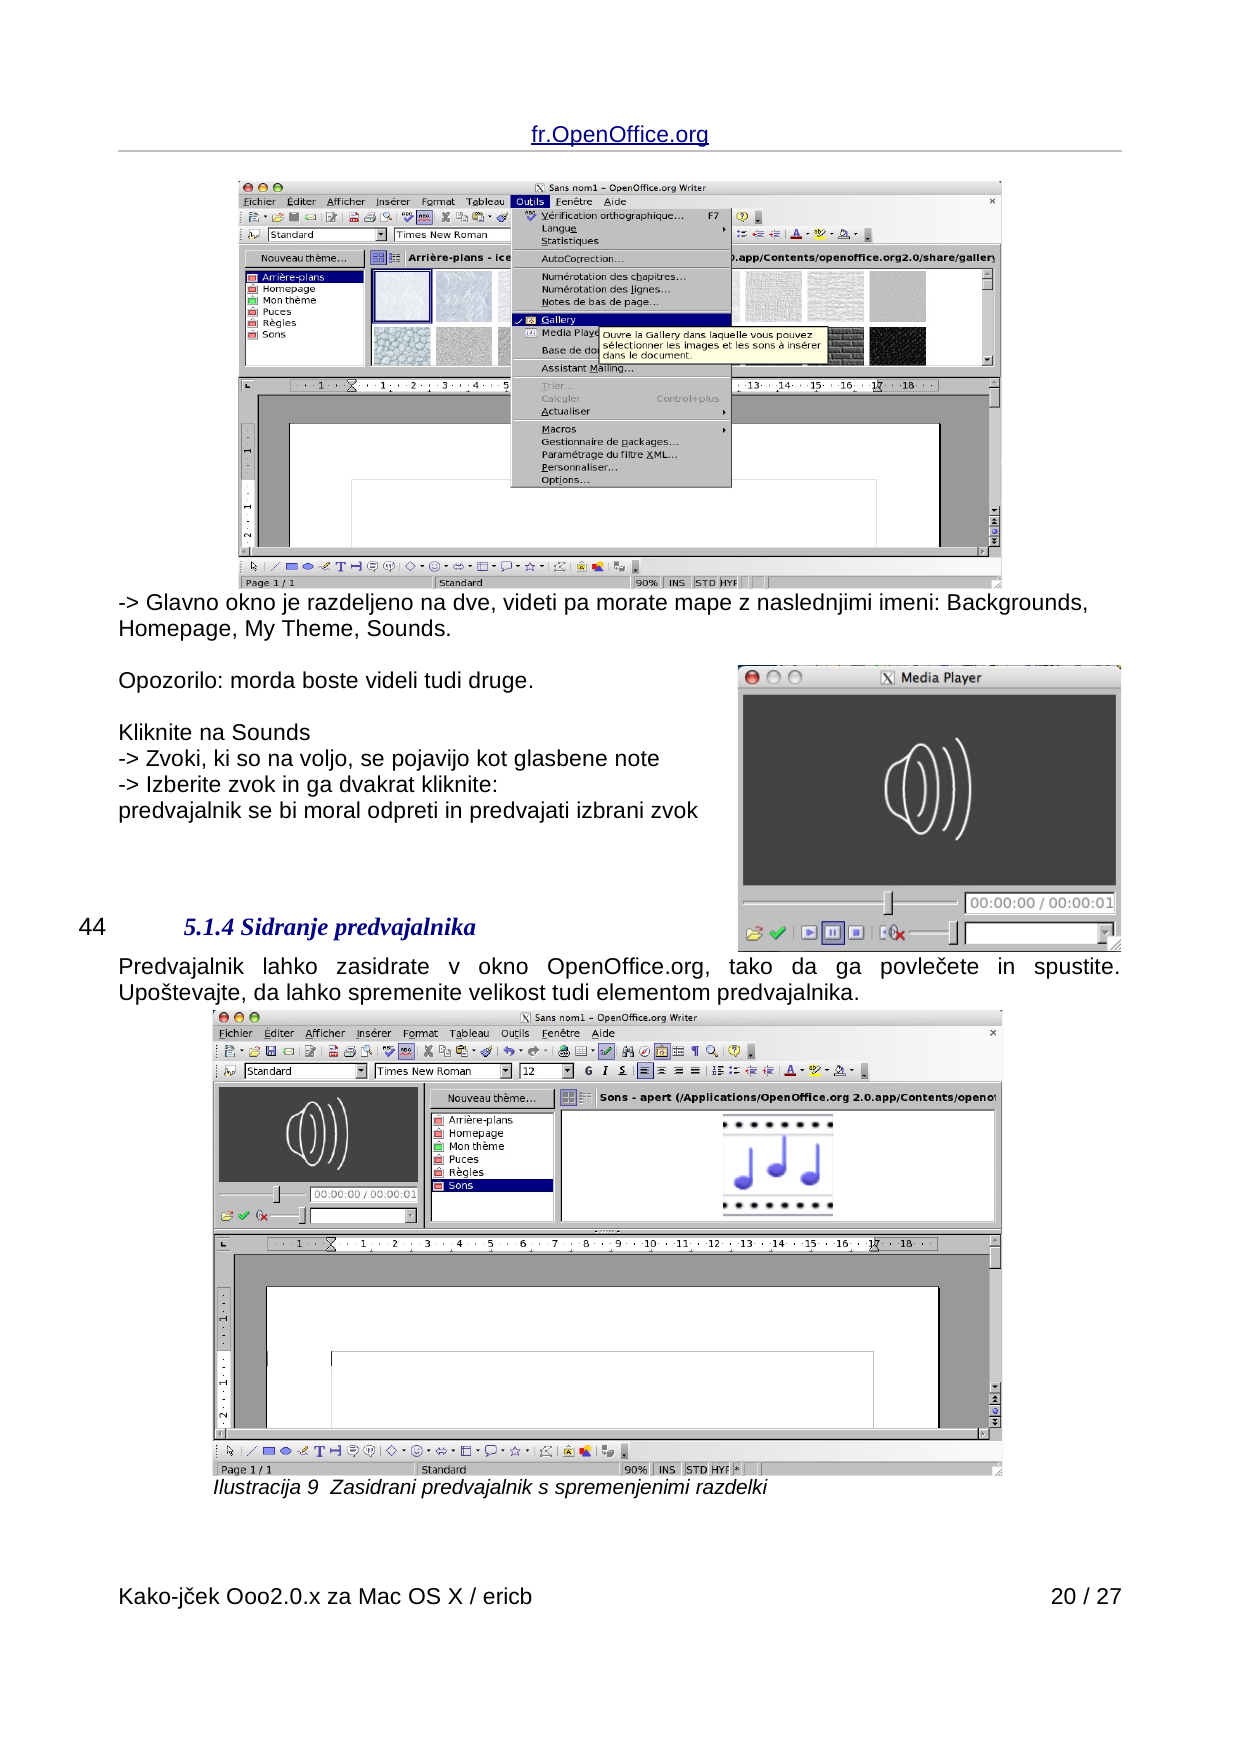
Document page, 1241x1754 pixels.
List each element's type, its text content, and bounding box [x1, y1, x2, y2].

picture [737, 665, 1122, 952]
picture [238, 181, 1002, 589]
text -> Zvoki, ki so na voljo, se pojavijo kot glasbene note [118, 745, 737, 771]
text predvajalnik se bi moral odpreti in predvajati izbrani zvok [118, 797, 737, 823]
text Ilustracija 9 Zasidrani predvajalnik s spremenjenimi razdelki [213, 1476, 1002, 1499]
text Opozorilo: morda boste videli tudi druge. [118, 667, 737, 693]
subtitle 5.1.4 Sidranje predvajalnika [177, 913, 737, 941]
text -> Glavno okno je razdeljeno na dve, videti pa morate mape z naslednjimi imeni: Backgrounds, Homepage, My Theme, Sounds. [118, 182, 1122, 641]
picture [212, 1010, 1003, 1476]
text Predvajalnik lahko zasidrate v okno OpenOffice.org, tako da ga povlečete in spustite. Upoštevajte, da lahko spremenite velikost tudi elementom predvajalnika. [118, 953, 1122, 1005]
text Kliknite na Sounds [118, 719, 737, 745]
text -> Izberite zvok in ga dvakrat kliknite: [118, 771, 737, 797]
